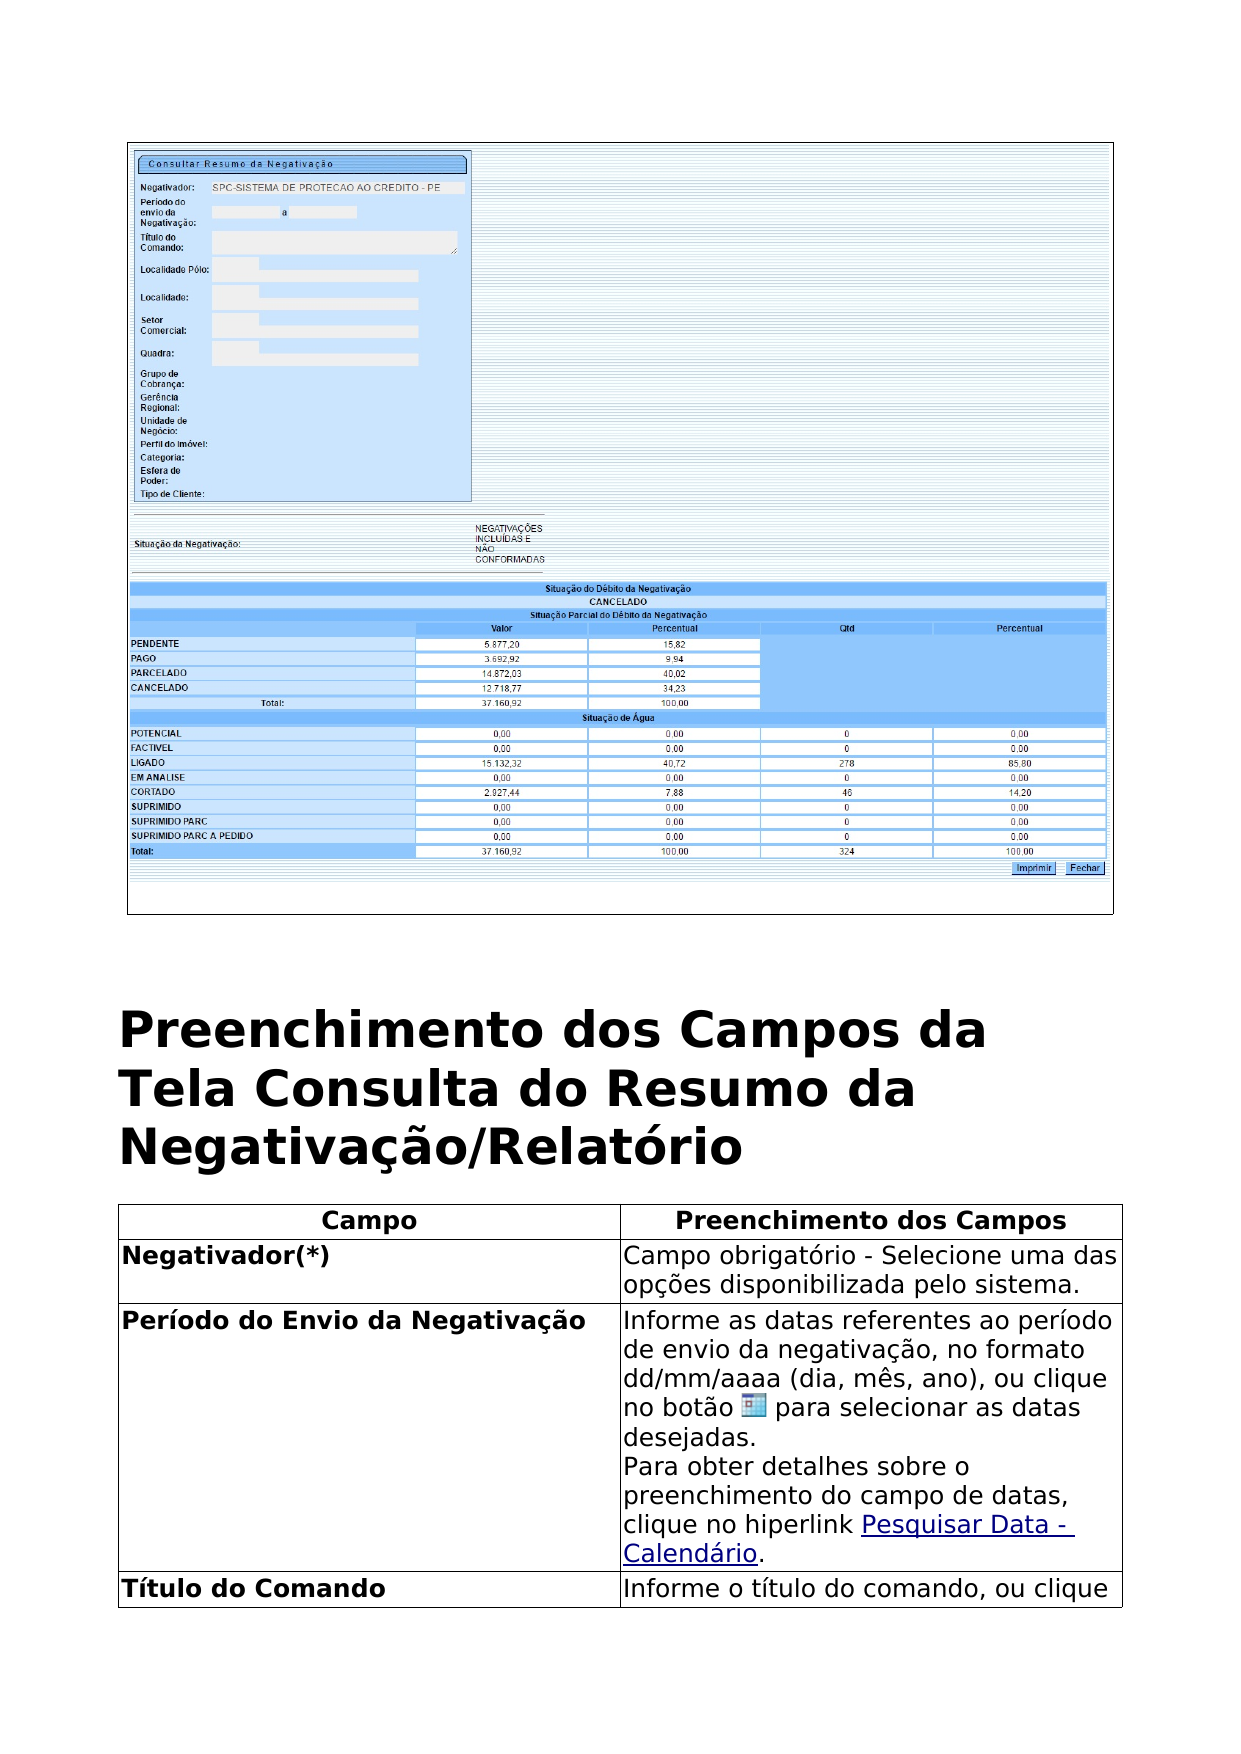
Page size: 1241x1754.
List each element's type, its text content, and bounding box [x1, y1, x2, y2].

table_header Preenchimento dos Campos [621, 1205, 1122, 1238]
table_cell Negativador(*) [119, 1240, 620, 1303]
picture [741, 1393, 767, 1417]
table_header [128, 143, 1113, 914]
picture [129, 144, 1111, 882]
subtitle Preenchimento dos Campos da Tela Consulta do Resumo da Negativação/Relatório [118, 1001, 1122, 1176]
table_cell Informe o título do comando, ou clique [621, 1572, 1122, 1607]
table_cell Campo obrigatório - Selecione uma das opções disponibilizada pelo sistema. [621, 1240, 1122, 1303]
table_cell Período do Envio da Negativação [119, 1304, 620, 1571]
table_cell Informe as datas referentes ao período de envio da negativação, no formato dd/mm/aaaa (dia, mês, ano), ou clique no botão para selecionar as datas desejadas. Para obter detalhes sobre o preenchimento do campo de datas, clique no hiperlink Pesquisar Data - Calendário. [621, 1304, 1122, 1571]
table_cell Título do Comando [119, 1572, 620, 1607]
table_header Campo [119, 1205, 620, 1238]
